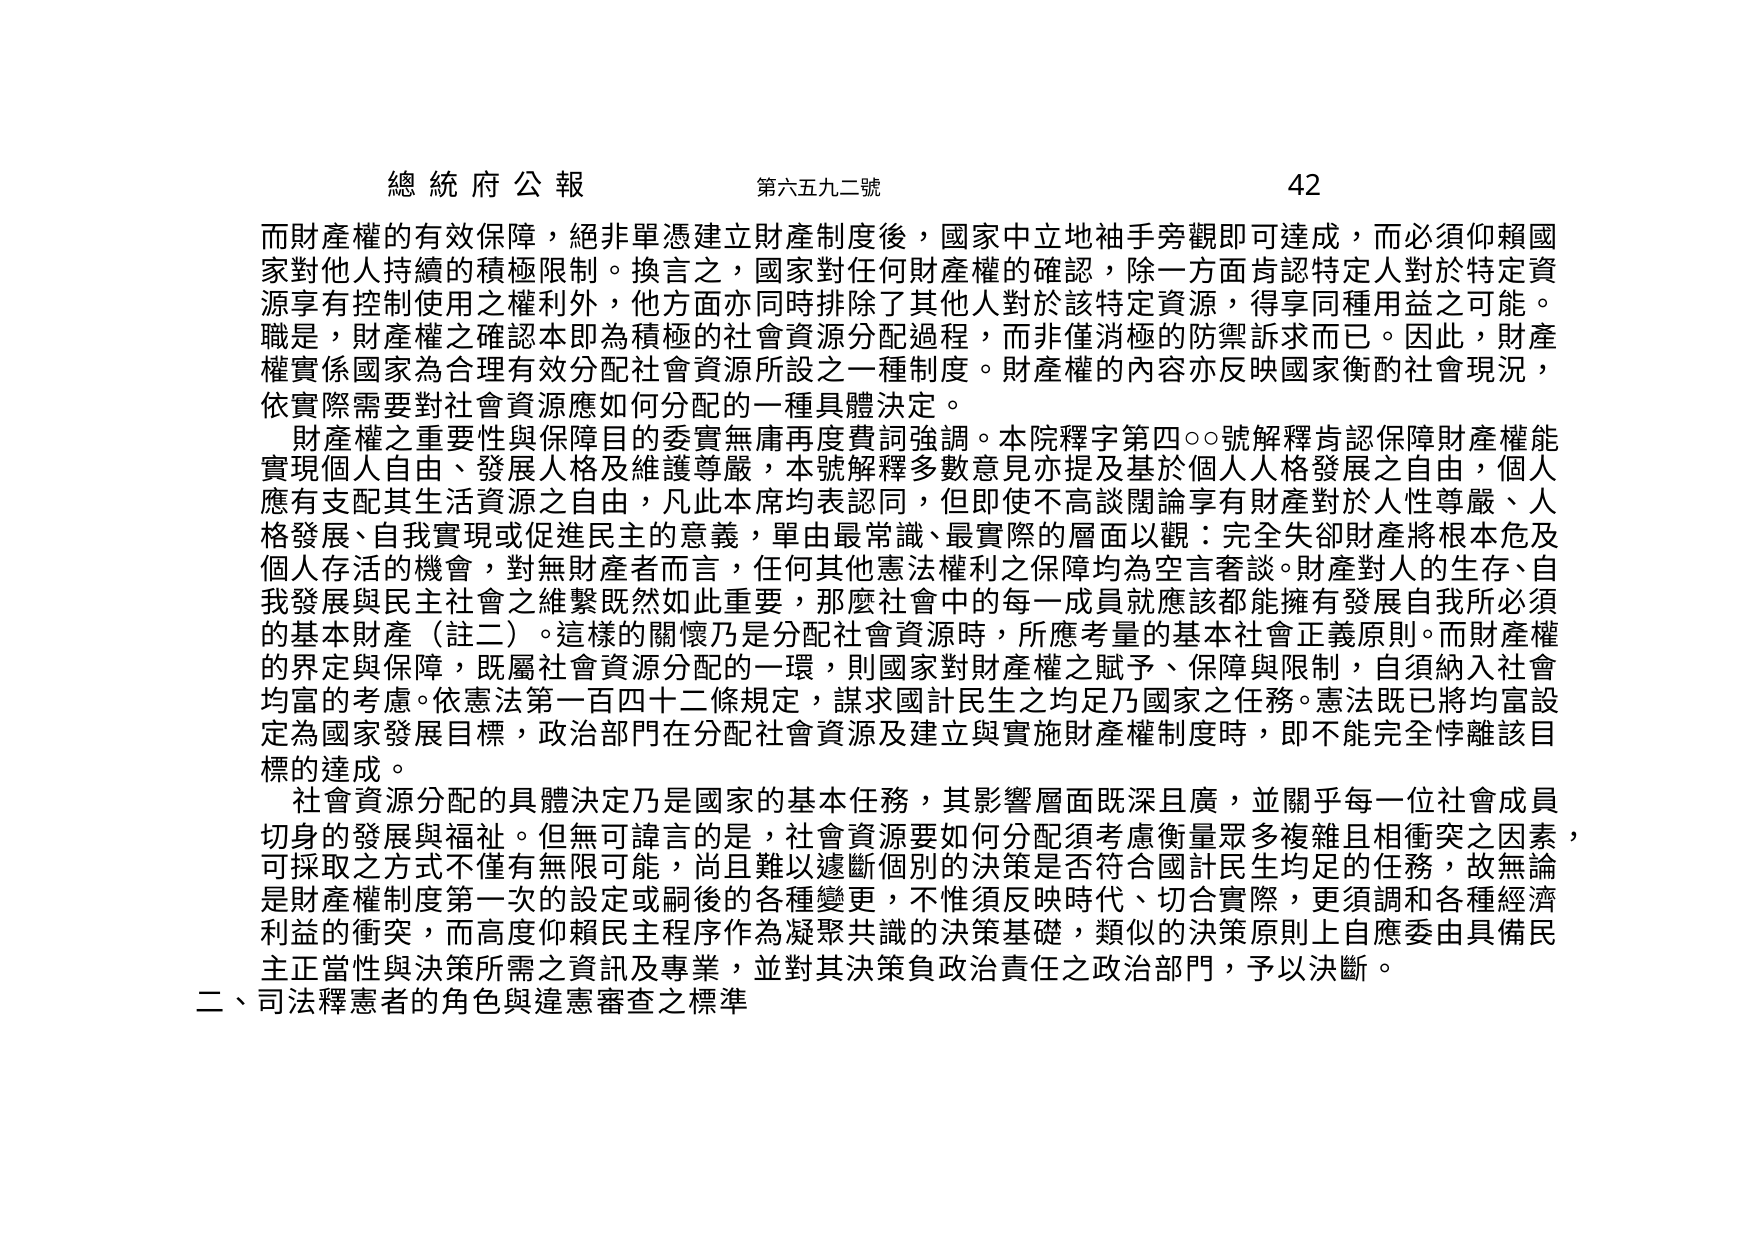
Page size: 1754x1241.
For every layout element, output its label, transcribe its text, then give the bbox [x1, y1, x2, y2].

text 而財產權的有效保障，絕非單憑建立財產制度後，國家中立地袖手旁觀即可達成，而必須仰賴國家對他人持續的積極限制。換言之，國家對任何財產權的確認，除一方面肯認特定人對於特定資源享有控制使用之權利外，他方面亦同時排除了其他人對於該特定資源，得享同種用益之可能。職是，財產權之確認本即為積極的社會資源分配過程，而非僅消極的防禦訴求而已。因此，財產權實係國家為合理有效分配社會資源所設之一種制度。財產權的內容亦反映國家衡酌社會現況，依實際需要對社會資源應如何分配的一種具體決定。 [260, 221, 1559, 420]
text 財產權之重要性與保障目的委實無庸再度費詞強調。本院釋字第四○○號解釋肯認保障財產權能實現個人自由、發展人格及維護尊嚴，本號解釋多數意見亦提及基於個人人格發展之自由，個人應有支配其生活資源之自由，凡此本席均表認同，但即使不高談闊論享有財產對於人性尊嚴、人格發展、自我實現或促進民主的意義，單由最常識、最實際的層面以觀：完全失卻財產將根本危及個人存活的機會，對無財產者而言，任何其他憲法權利之保障均為空言奢談。財產對人的生存、自我發展與民主社會之維繫既然如此重要，那麼社會中的每一成員就應該都能擁有發展自我所必須的基本財產（註二）。這樣的關懷乃是分配社會資源時，所應考量的基本社會正義原則。而財產權的界定與保障，既屬社會資源分配的一環，則國家對財產權之賦予、保障與限制，自須納入社會均富的考慮。依憲法第一百四十二條規定，謀求國計民生之均足乃國家之任務。憲法既已將均富設定為國家發展目標，政治部門在分配社會資源及建立與實施財產權制度時，即不能完全悖離該目標的達成。 [260, 420, 1559, 784]
text 二、司法釋憲者的角色與違憲審查之標準 [195, 983, 1559, 1016]
text 社會資源分配的具體決定乃是國家的基本任務，其影響層面既深且廣，並關乎每一位社會成員切身的發展與福祉。但無可諱言的是，社會資源要如何分配須考慮衡量眾多複雜且相衝突之因素，可採取之方式不僅有無限可能，尚且難以遽斷個別的決策是否符合國計民生均足的任務，故無論是財產權制度第一次的設定或嗣後的各種變更，不惟須反映時代、切合實際，更須調和各種經濟利益的衝突，而高度仰賴民主程序作為凝聚共識的決策基礎，類似的決策原則上自應委由具備民主正當性與決策所需之資訊及專業，並對其決策負政治責任之政治部門，予以決斷。 [260, 784, 1559, 983]
